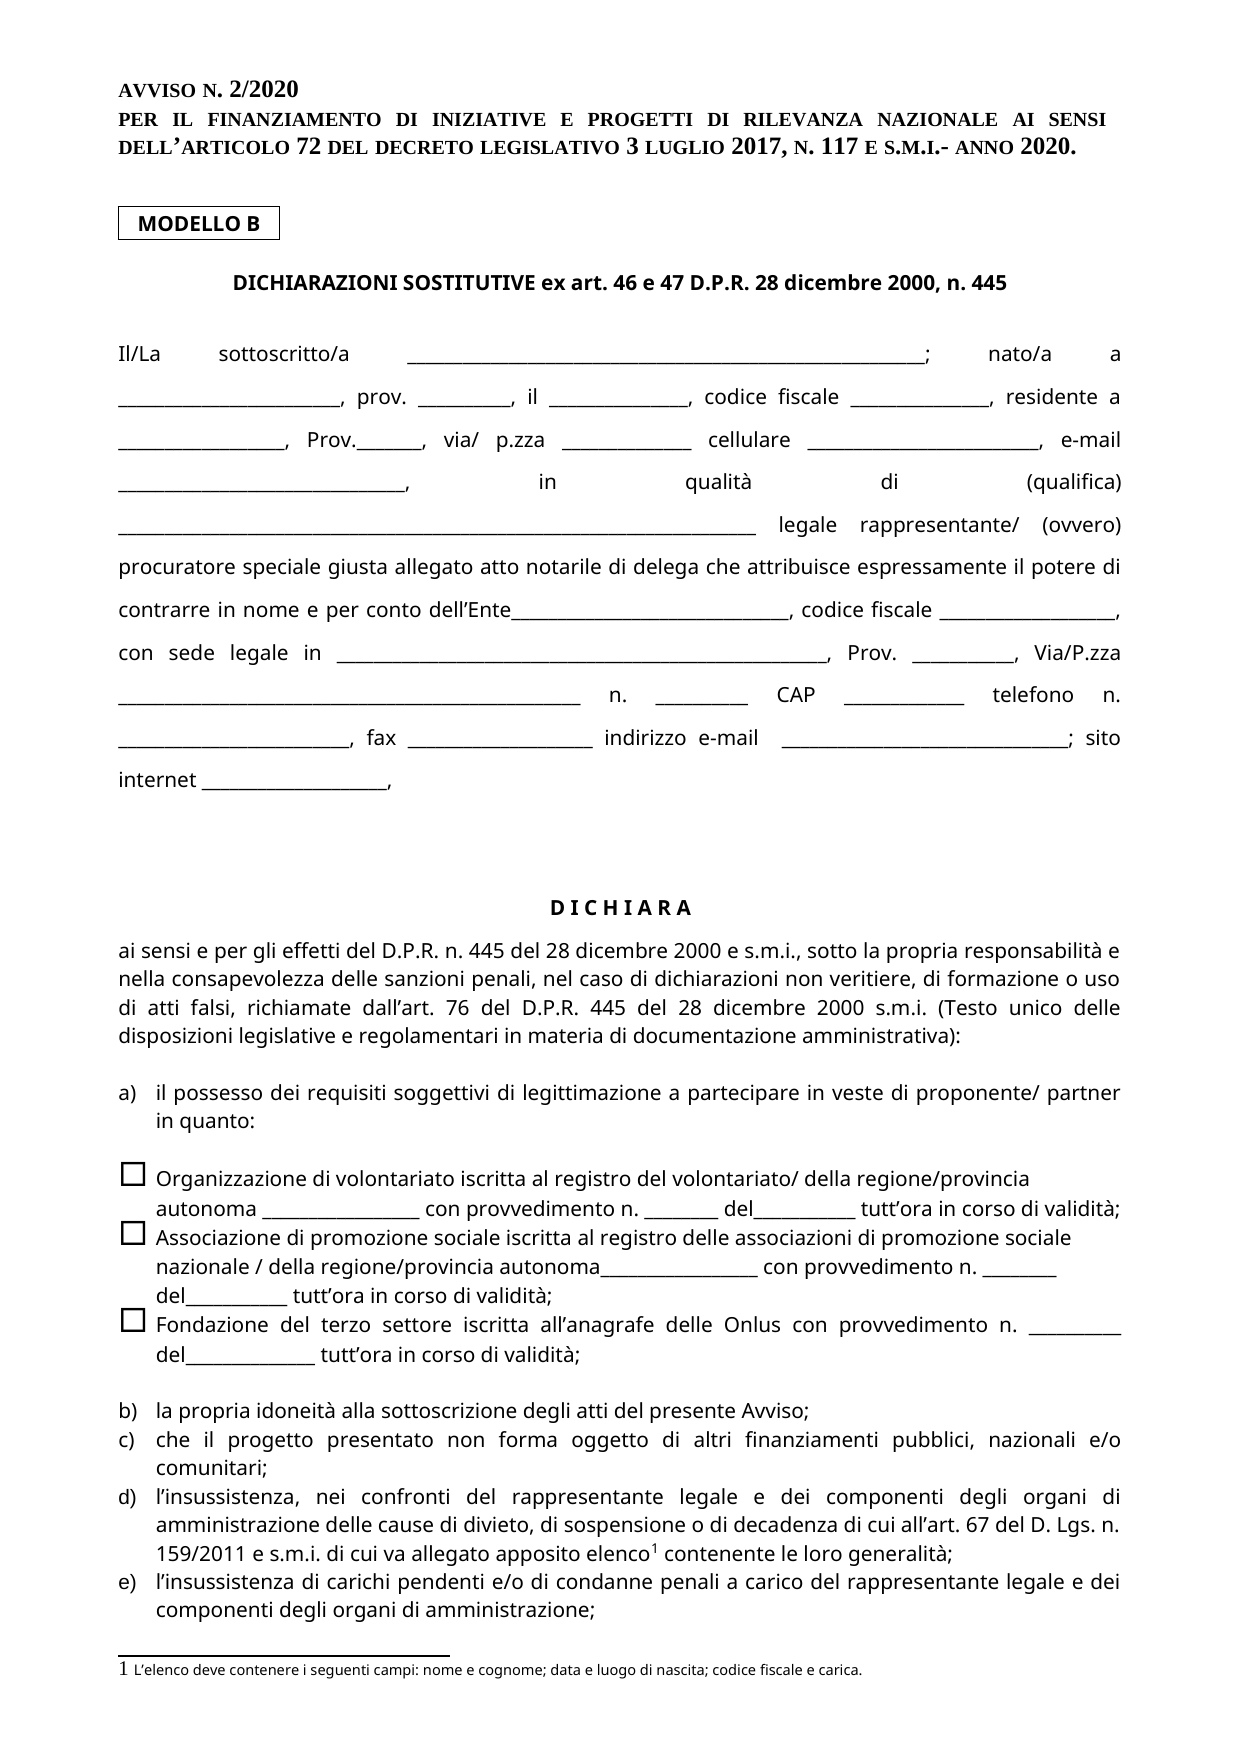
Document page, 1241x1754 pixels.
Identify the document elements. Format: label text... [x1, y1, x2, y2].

table_header MODELLO B [119, 207, 279, 239]
list l’insussistenza, nei confronti del rappresentante legale e dei componenti degli organi di amministrazione delle cause di divieto, di sospensione o di decadenza di cui all’art. 67 del D. Lgs. n. 159/2011 e s.m.i. di cui va allegato apposito elenco contenente le loro generalità; [118, 1482, 1122, 1567]
list che il progetto presentato non forma oggetto di altri finanziamenti pubblici, nazionali e/o comunitari; [118, 1425, 1122, 1482]
list Fondazione del terzo settore iscritta all’anagrafe delle Onlus con provvedimento n. __________ del______________ tutt’ora in corso di validità; [118, 1309, 1122, 1368]
text DICHIARAZIONI SOSTITUTIVE ex art. 46 e 47 D.P.R. 28 dicembre 2000, n. 445 [118, 268, 1122, 297]
list Organizzazione di volontariato iscritta al registro del volontariato/ della regione/provincia autonoma _________________ con provvedimento n. ________ del___________ tutt’ora in corso di validità; [118, 1163, 1122, 1222]
text D I C H I A R A [118, 893, 1122, 922]
text ai sensi e per gli effetti del D.P.R. n. 445 del 28 dicembre 2000 e s.m.i., sotto la propria responsabilità e nella consapevolezza delle sanzioni penali, nel caso di dichiarazioni non veritiere, di formazione o uso di atti falsi, richiamate dall’art. 76 del D.P.R. 445 del 28 dicembre 2000 s.m.i. (Testo unico delle disposizioni legislative e regolamentari in materia di documentazione amministrativa): [118, 936, 1122, 1050]
text Il/La sottoscritto/a ________________________________________________________; nato/a a ________________________, prov. __________, il _______________, codice fiscale _______________, residente a __________________, Prov._______, via/ p.zza ______________ cellulare _________________________, e-mail _______________________________, in qualità di (qualifica) _____________________________________________________________________ legale rappresentante/ (ovvero) procuratore speciale giusta allegato atto notarile di delega che attribuisce espressamente il potere di contrarre in nome e per conto dell’Ente______________________________, codice fiscale ___________________, con sede legale in _____________________________________________________, Prov. ___________, Via/P.zza __________________________________________________ n. __________ CAP _____________ telefono n. _________________________, fax ____________________ indirizzo e-mail _______________________________; sito internet ____________________, [118, 339, 1122, 794]
list L’elenco deve contenere i seguenti campi: nome e cognome; data e luogo di nascita; codice fiscale e carica. [118, 1656, 1122, 1680]
list il possesso dei requisiti soggettivi di legittimazione a partecipare in veste di proponente/ partner in quanto: [118, 1078, 1122, 1135]
list l’insussistenza di carichi pendenti e/o di condanne penali a carico del rappresentante legale e dei componenti degli organi di amministrazione; [118, 1567, 1122, 1624]
list la propria idoneità alla sottoscrizione degli atti del presente Avviso; [118, 1397, 1122, 1425]
list Associazione di promozione sociale iscritta al registro delle associazioni di promozione sociale nazionale / della regione/provincia autonoma_________________ con provvedimento n. ________ del___________ tutt’ora in corso di validità; [118, 1222, 1122, 1309]
